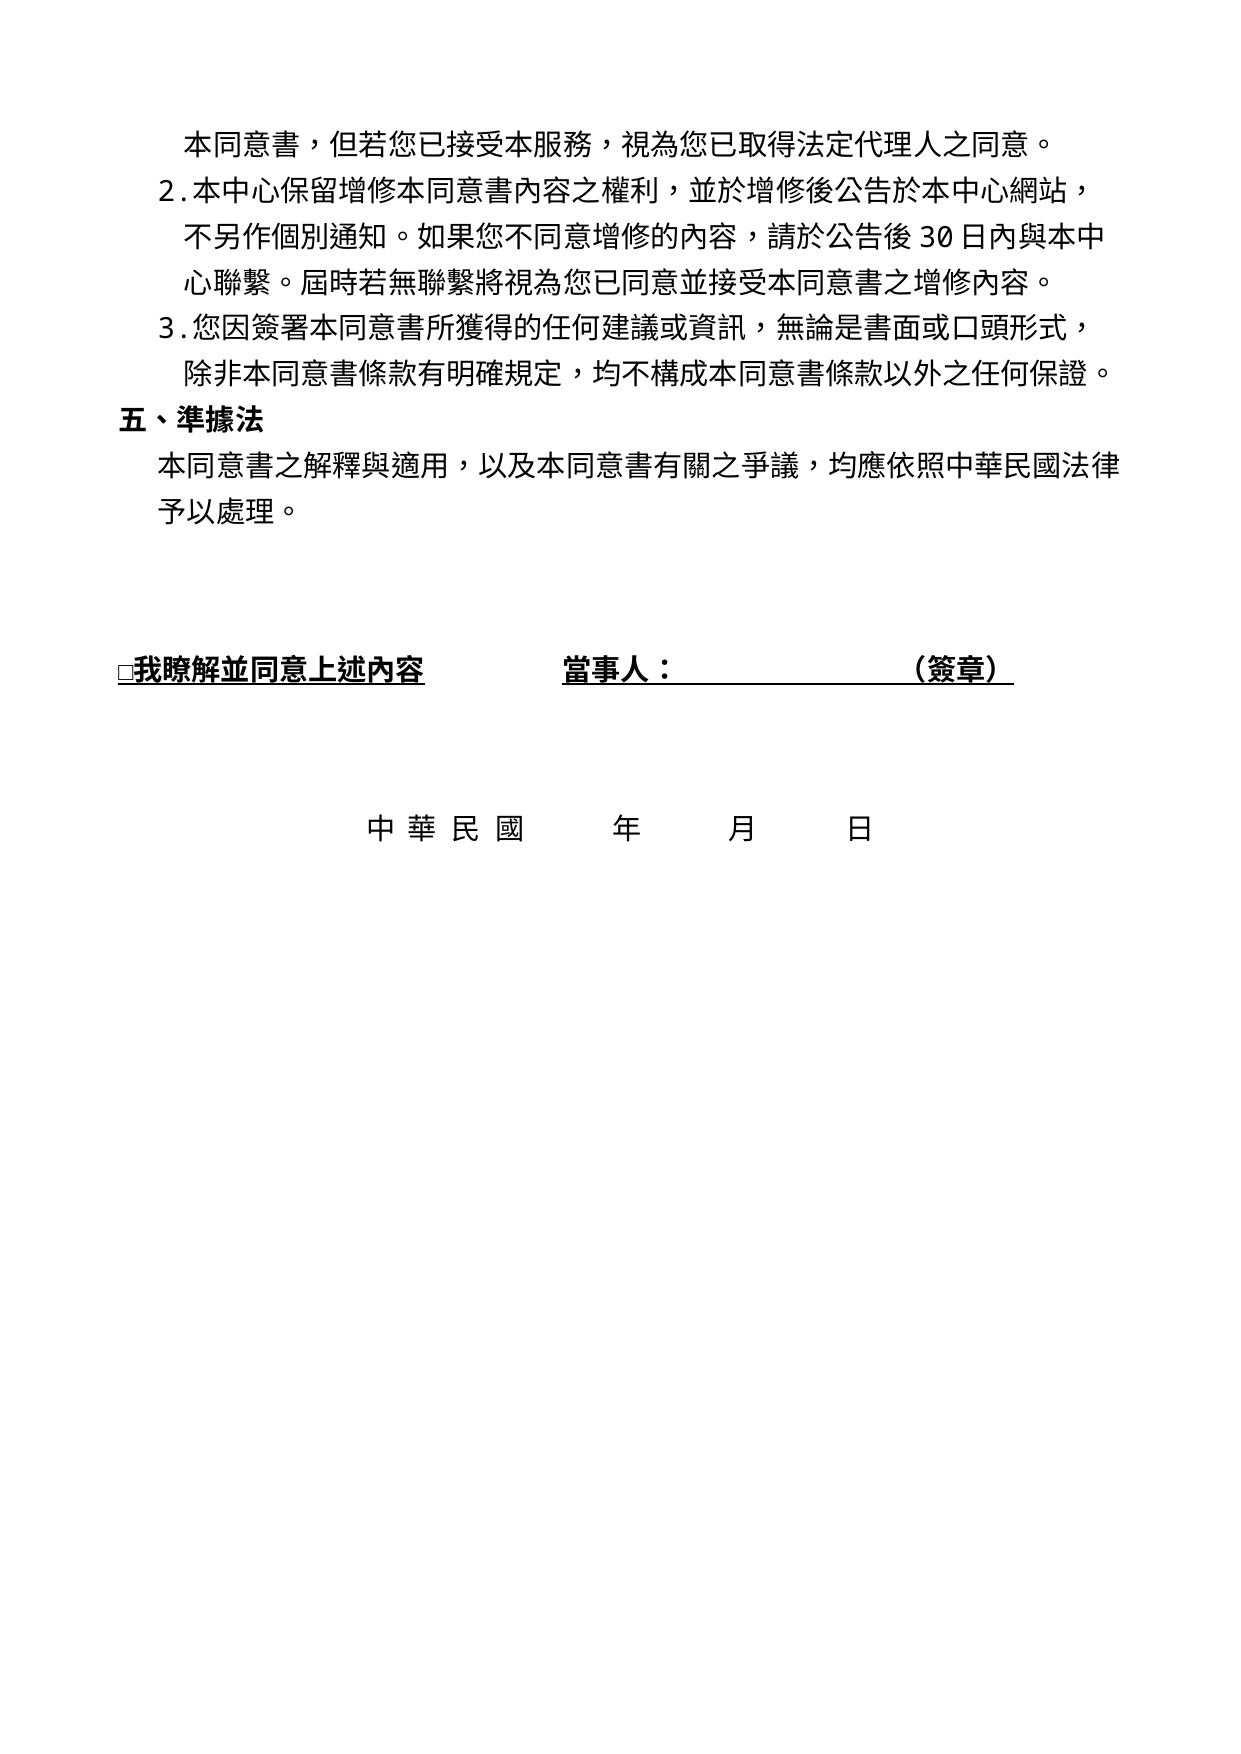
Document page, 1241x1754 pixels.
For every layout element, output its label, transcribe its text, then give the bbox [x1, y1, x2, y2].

text 2.本中心保留增修本同意書內容之權利，並於增修後公告於本中心網站，不另作個別通知。如果您不同意增修的內容，請於公告後30日內與本中心聯繫。屆時若無聯繫將視為您已同意並接受本同意書之增修內容。 [157, 164, 1122, 301]
text 3.您因簽署本同意書所獲得的任何建議或資訊，無論是書面或口頭形式，除非本同意書條款有明確規定，均不構成本同意書條款以外之任何保證。 [157, 301, 1122, 393]
text 本同意書，但若您已接受本服務，視為您已取得法定代理人之同意。 [157, 118, 1122, 164]
text □我瞭解並同意上述內容 當事人： （簽章） [118, 647, 1122, 689]
text 中 華 民 國 年 月 日 [118, 805, 1122, 847]
text 五、準據法 [118, 393, 1122, 439]
text 本同意書之解釋與適用，以及本同意書有關之爭議，均應依照中華民國法律予以處理。 [157, 439, 1122, 531]
